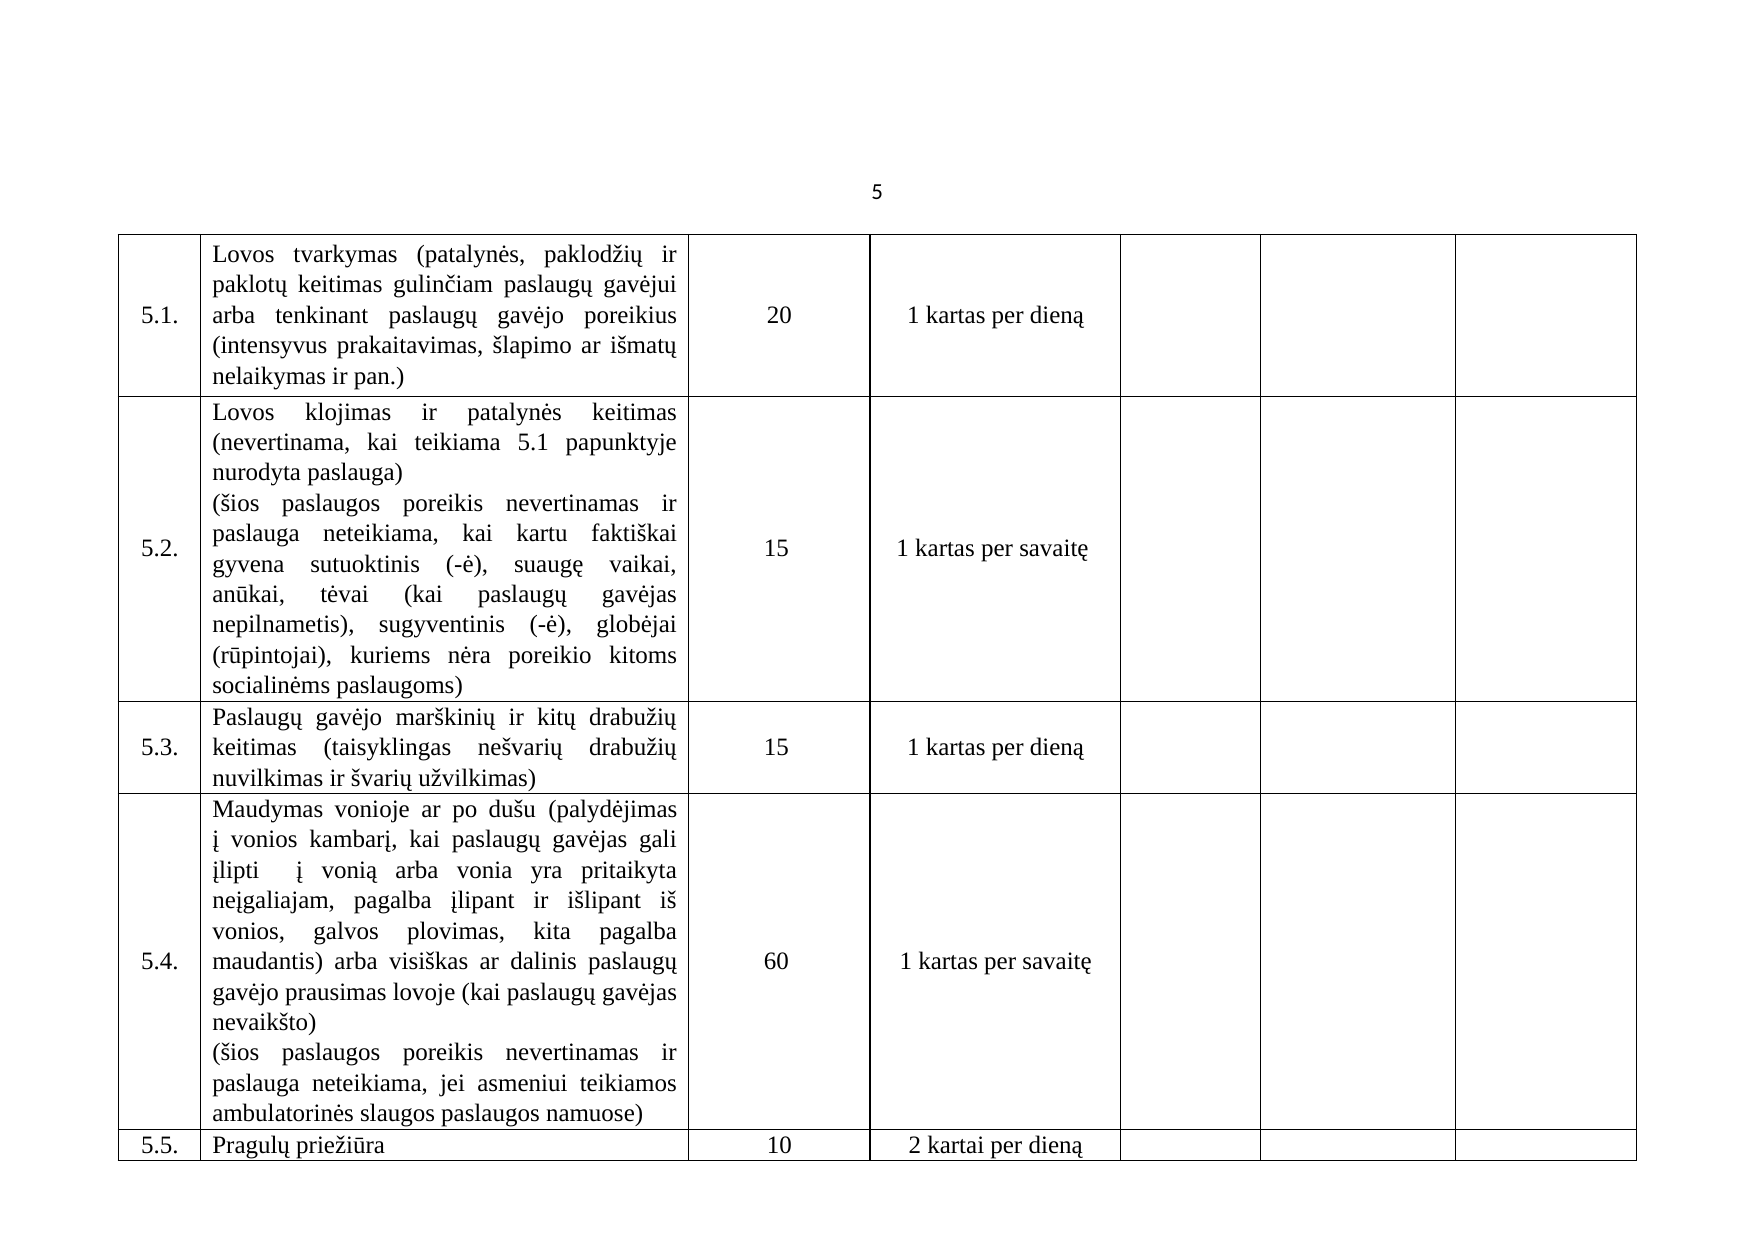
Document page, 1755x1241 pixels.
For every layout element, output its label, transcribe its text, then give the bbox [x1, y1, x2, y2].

table_cell 15 [689, 702, 869, 793]
table_cell 5.5. [119, 1130, 200, 1160]
table_cell Lovos tvarkymas (patalynės, paklodžių ir paklotų keitimas gulinčiam paslaugų gavėjui arba tenkinant paslaugų gavėjo poreikius (intensyvus prakaitavimas, šlapimo ar išmatų nelaikymas ir pan.) [201, 235, 688, 396]
table_cell [1261, 1130, 1455, 1160]
table_cell 5.3. [119, 702, 200, 793]
table_cell Maudymas vonioje ar po dušu (palydėjimas į vonios kambarį, kai paslaugų gavėjas gali įlipti į vonią arba vonia yra pritaikyta neįgaliajam, pagalba įlipant ir išlipant iš vonios, galvos plovimas, kita pagalba maudantis) arba visiškas ar dalinis paslaugų gavėjo prausimas lovoje (kai paslaugų gavėjas nevaikšto) (šios paslaugos poreikis nevertinamas ir paslauga neteikiama, jei asmeniui teikiamos ambulatorinės slaugos paslaugos namuose) [201, 794, 688, 1129]
table_cell [1121, 702, 1260, 793]
table_cell 20 [689, 235, 869, 396]
table_cell [1261, 235, 1455, 396]
table_cell 1 kartas per dieną [871, 702, 1120, 793]
table_cell 60 [689, 794, 869, 1129]
table_cell [1261, 397, 1455, 701]
table_cell [1456, 702, 1636, 793]
table_cell Pragulų priežiūra [201, 1130, 688, 1160]
table_cell 2 kartai per dieną [871, 1130, 1120, 1160]
table_cell 5.1. [119, 235, 200, 396]
table_cell Lovos klojimas ir patalynės keitimas (nevertinama, kai teikiama 5.1 papunktyje nurodyta paslauga) (šios paslaugos poreikis nevertinamas ir paslauga neteikiama, kai kartu faktiškai gyvena sutuoktinis (-ė), suaugę vaikai, anūkai, tėvai (kai paslaugų gavėjas nepilnametis), sugyventinis (-ė), globėjai (rūpintojai), kuriems nėra poreikio kitoms socialinėms paslaugoms) [201, 397, 688, 701]
table_cell 1 kartas per savaitę [871, 397, 1120, 701]
table_cell 5.2. [119, 397, 200, 701]
table_cell [1456, 1130, 1636, 1160]
table_cell [1456, 794, 1636, 1129]
table_cell 5.4. [119, 794, 200, 1129]
table_cell Paslaugų gavėjo marškinių ir kitų drabužių keitimas (taisyklingas nešvarių drabužių nuvilkimas ir švarių užvilkimas) [201, 702, 688, 793]
table_cell [1456, 397, 1636, 701]
table_cell 10 [689, 1130, 869, 1160]
table_cell [1261, 702, 1455, 793]
table_cell [1121, 235, 1260, 396]
table_cell [1121, 794, 1260, 1129]
table_cell 1 kartas per savaitę [871, 794, 1120, 1129]
table_cell [1121, 1130, 1260, 1160]
table_cell 1 kartas per dieną [871, 235, 1120, 396]
table_cell [1261, 794, 1455, 1129]
table_cell [1121, 397, 1260, 701]
table_cell 15 [689, 397, 869, 701]
table_cell [1456, 235, 1636, 396]
